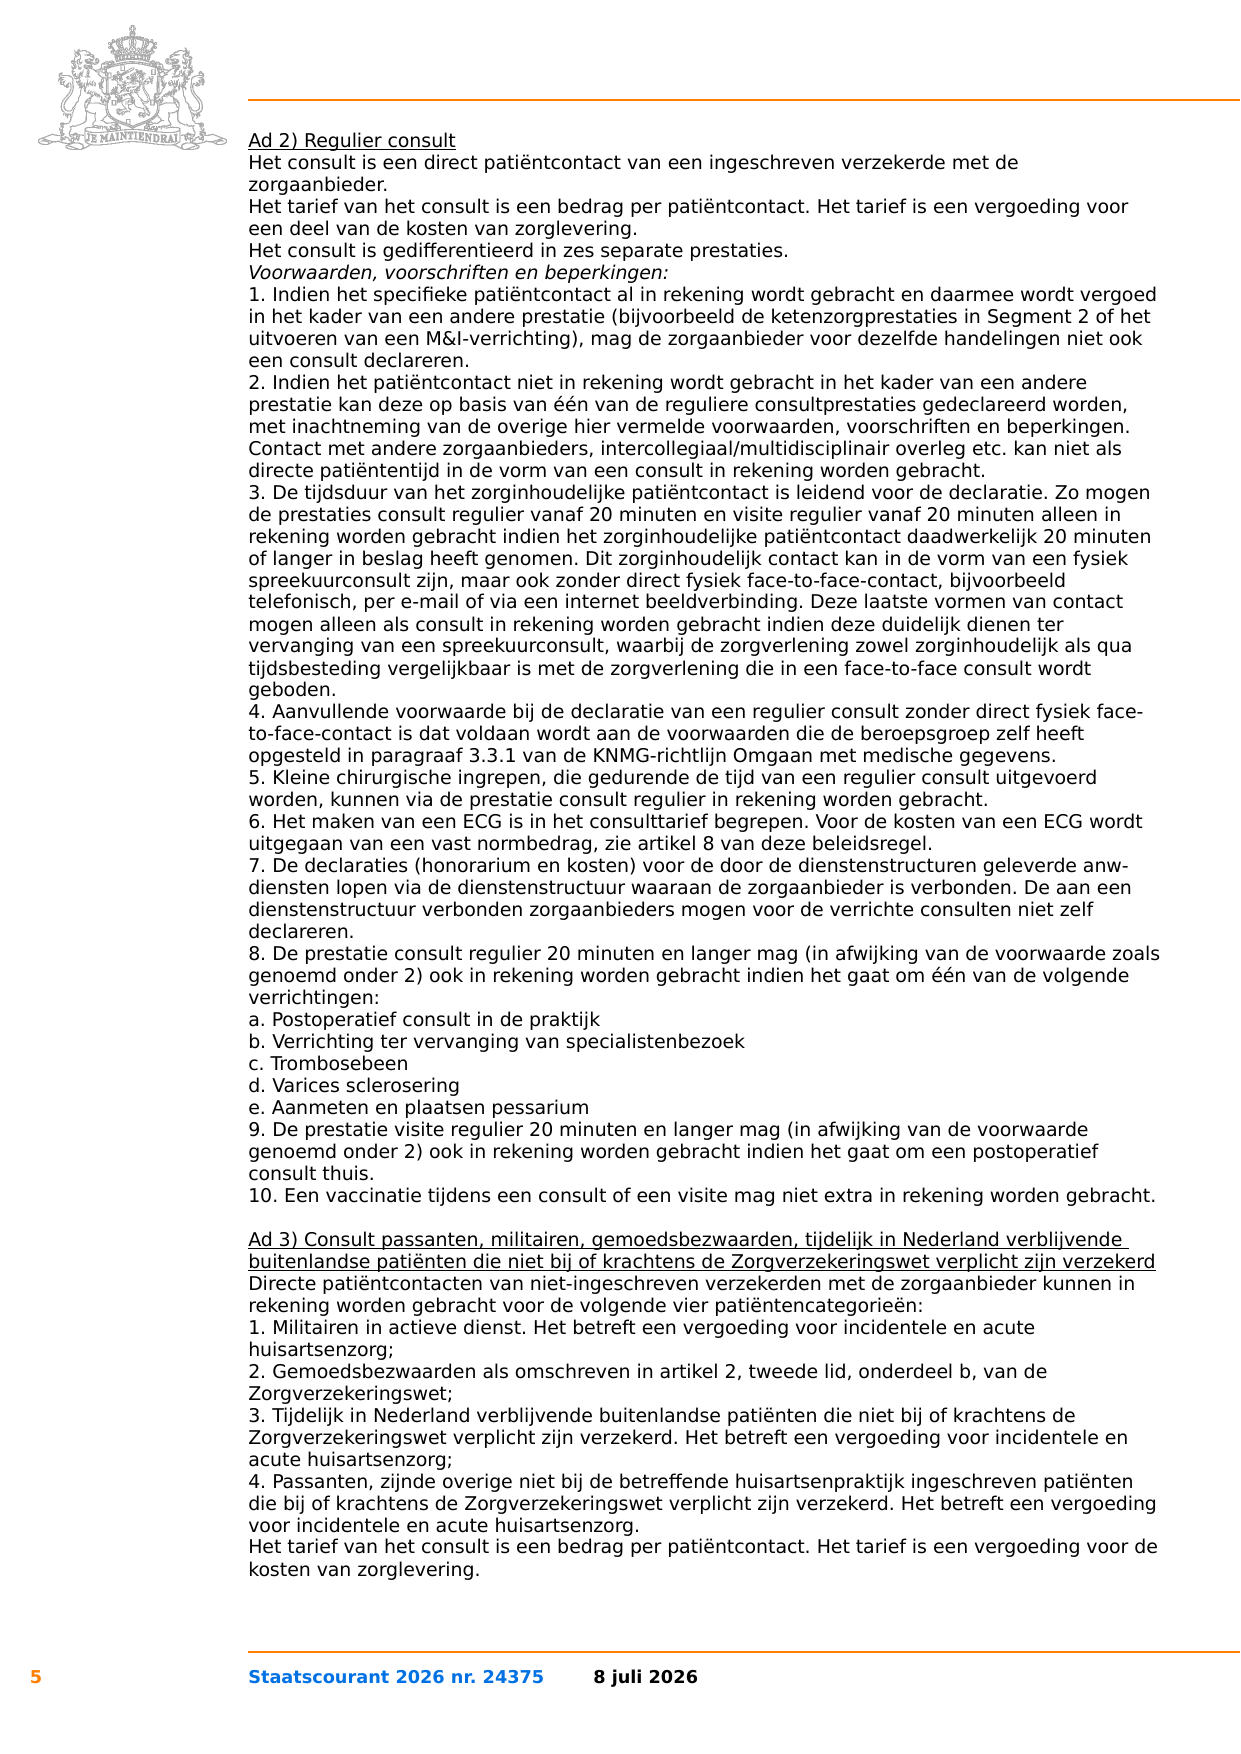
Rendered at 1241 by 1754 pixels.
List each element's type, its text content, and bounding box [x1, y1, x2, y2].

text b. Verrichting ter vervanging van specialistenbezoek [248, 1031, 1163, 1053]
text 2. Gemoedsbezwaarden als omschreven in artikel 2, tweede lid, onderdeel b, van de Zorgverzekeringswet; [248, 1361, 1163, 1404]
text 1. Indien het specifieke patiëntcontact al in rekening wordt gebracht en daarmee wordt vergoed in het kader van een andere prestatie (bijvoorbeeld de ketenzorgprestaties in Segment 2 of het uitvoeren van een M&I‑verrichting), mag de zorgaanbieder voor dezelfde handelingen niet ook een consult declareren. [248, 284, 1163, 372]
text 1. Militairen in actieve dienst. Het betreft een vergoeding voor incidentele en acute huisartsenzorg; [248, 1317, 1163, 1361]
text c. Trombosebeen [248, 1053, 1163, 1075]
picture [38, 25, 227, 150]
text 8. De prestatie consult regulier 20 minuten en langer mag (in afwijking van de voorwaarde zoals genoemd onder 2) ook in rekening worden gebracht indien het gaat om één van de volgende verrichtingen: [248, 943, 1163, 1009]
text a. Postoperatief consult in de praktijk [248, 1009, 1163, 1031]
text Het tarief van het consult is een bedrag per patiëntcontact. Het tarief is een vergoeding voor de kosten van zorglevering. [248, 1536, 1163, 1580]
text 3. Tijdelijk in Nederland verblijvende buitenlandse patiënten die niet bij of krachtens de Zorgverzekeringswet verplicht zijn verzekerd. Het betreft een vergoeding voor incidentele en acute huisartsenzorg; [248, 1404, 1163, 1471]
text 5. Kleine chirurgische ingrepen, die gedurende de tijd van een regulier consult uitgevoerd worden, kunnen via de prestatie consult regulier in rekening worden gebracht. [248, 767, 1163, 811]
text 4. Aanvullende voorwaarde bij de declaratie van een regulier consult zonder direct fysiek face-to-face-contact is dat voldaan wordt aan de voorwaarden die de beroepsgroep zelf heeft opgesteld in paragraaf 3.3.1 van de KNMG-richtlijn Omgaan met medische gegevens. [248, 701, 1163, 767]
text 2. Indien het patiëntcontact niet in rekening wordt gebracht in het kader van een andere prestatie kan deze op basis van één van de reguliere consultprestaties gedeclareerd worden, met inachtneming van de overige hier vermelde voorwaarden, voorschriften en beperkingen. Contact met andere zorgaanbieders, intercollegiaal/multidisciplinair overleg etc. kan niet als directe patiëntentijd in de vorm van een consult in rekening worden gebracht. [248, 372, 1163, 482]
subtitle Ad 3) Consult passanten, militairen, gemoedsbezwaarden, tijdelijk in Nederland verblijvende buitenlandse patiënten die niet bij of krachtens de Zorgverzekeringswet verplicht zijn verzekerd [248, 1229, 1163, 1273]
text 7. De declaraties (honorarium en kosten) voor de door de dienstenstructuren geleverde anw-diensten lopen via de dienstenstructuur waaraan de zorgaanbieder is verbonden. De aan een dienstenstructuur verbonden zorgaanbieders mogen voor de verrichte consulten niet zelf declareren. [248, 855, 1163, 943]
text 9. De prestatie visite regulier 20 minuten en langer mag (in afwijking van de voorwaarde genoemd onder 2) ook in rekening worden gebracht indien het gaat om een postoperatief consult thuis. [248, 1119, 1163, 1185]
text Het consult is een direct patiëntcontact van een ingeschreven verzekerde met de zorgaanbieder. [248, 152, 1163, 196]
text Directe patiëntcontacten van niet-ingeschreven verzekerden met de zorgaanbieder kunnen in rekening worden gebracht voor de volgende vier patiëntencategorieën: [248, 1273, 1163, 1317]
text e. Aanmeten en plaatsen pessarium [248, 1097, 1163, 1119]
text 10. Een vaccinatie tijdens een consult of een visite mag niet extra in rekening worden gebracht. [248, 1185, 1163, 1207]
text d. Varices sclerosering [248, 1075, 1163, 1097]
text 4. Passanten, zijnde overige niet bij de betreffende huisartsenpraktijk ingeschreven patiënten die bij of krachtens de Zorgverzekeringswet verplicht zijn verzekerd. Het betreft een vergoeding voor incidentele en acute huisartsenzorg. [248, 1471, 1163, 1536]
text Voorwaarden, voorschriften en beperkingen: [248, 262, 1163, 284]
text Het tarief van het consult is een bedrag per patiëntcontact. Het tarief is een vergoeding voor een deel van de kosten van zorglevering. [248, 196, 1163, 240]
subtitle Ad 2) Regulier consult [248, 130, 1163, 152]
text Het consult is gedifferentieerd in zes separate prestaties. [248, 240, 1163, 262]
text 6. Het maken van een ECG is in het consulttarief begrepen. Voor de kosten van een ECG wordt uitgegaan van een vast normbedrag, zie artikel 8 van deze beleidsregel. [248, 811, 1163, 855]
text 3. De tijdsduur van het zorginhoudelijke patiëntcontact is leidend voor de declaratie. Zo mogen de prestaties consult regulier vanaf 20 minuten en visite regulier vanaf 20 minuten alleen in rekening worden gebracht indien het zorginhoudelijke patiëntcontact daadwerkelijk 20 minuten of langer in beslag heeft genomen. Dit zorginhoudelijk contact kan in de vorm van een fysiek spreekuurconsult zijn, maar ook zonder direct fysiek face-to-face-contact, bijvoorbeeld telefonisch, per e-mail of via een internet beeldverbinding. Deze laatste vormen van contact mogen alleen als consult in rekening worden gebracht indien deze duidelijk dienen ter vervanging van een spreekuurconsult, waarbij de zorgverlening zowel zorginhoudelijk als qua tijdsbesteding vergelijkbaar is met de zorgverlening die in een face-to-face consult wordt geboden. [248, 482, 1163, 701]
